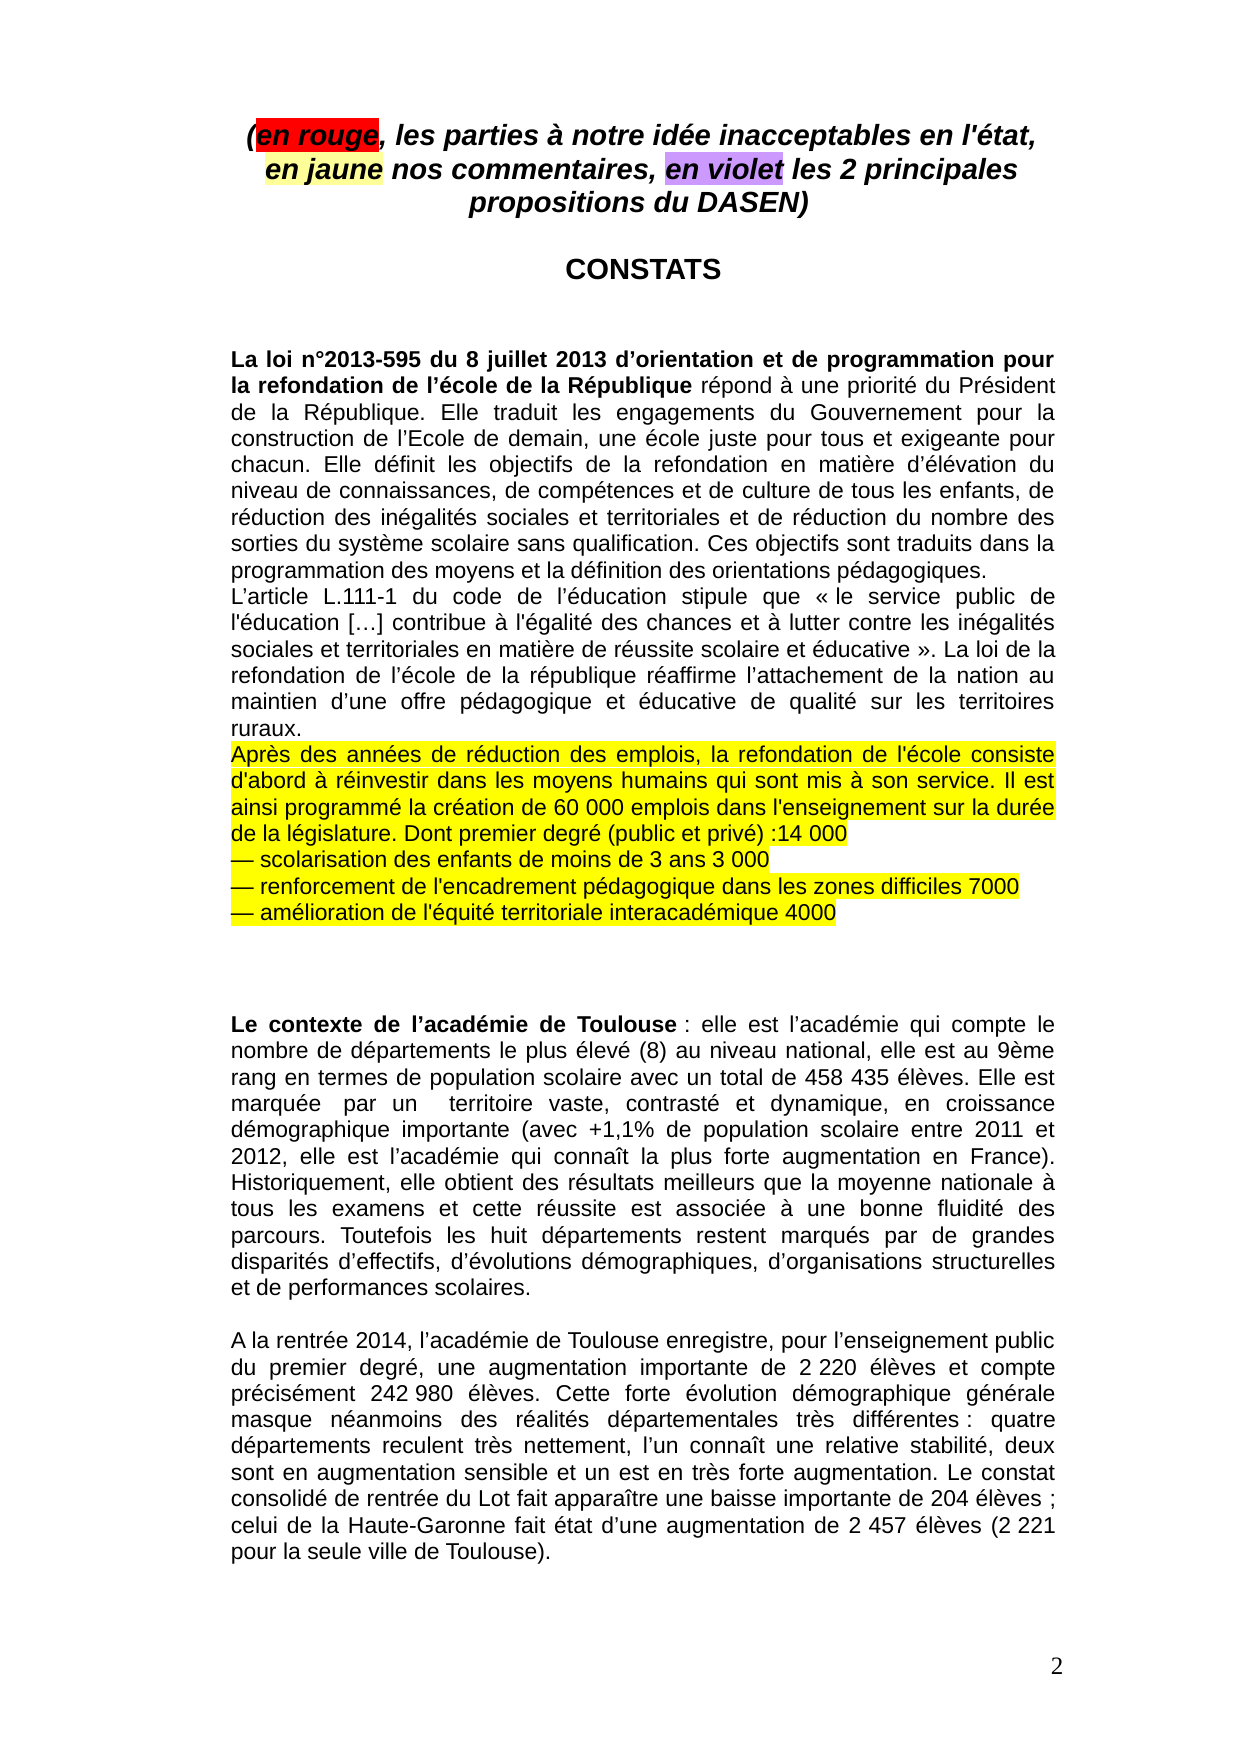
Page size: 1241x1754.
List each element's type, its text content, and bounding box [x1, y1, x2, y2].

text ― amélioration de l'équité territoriale interacadémique 4000 [231, 899, 1056, 926]
text A la rentrée 2014, l’académie de Toulouse enregistre, pour l’enseignement public du premier degré, une augmentation importante de 2 220 élèves et compte précisément 242 980 élèves. Cette forte évolution démographique générale masque néanmoins des réalités départementales très différentes : quatre départements reculent très nettement, l’un connaît une relative stabilité, deux sont en augmentation sensible et un est en très forte augmentation. Le constat consolidé de rentrée du Lot fait apparaître une baisse importante de 204 élèves ; celui de la Haute-Garonne fait état d’une augmentation de 2 457 élèves (2 221 pour la seule ville de Toulouse). [231, 1327, 1056, 1564]
text Après des années de réduction des emplois, la refondation de l'école consiste d'abord à réinvestir dans les moyens humains qui sont mis à son service. Il est ainsi programmé la création de 60 000 emplois dans l'enseignement sur la durée de la législature. Dont premier degré (public et privé) :14 000 [231, 741, 1056, 846]
text (en rouge, les parties à notre idée inacceptables en l'état, en jaune nos commentaires, en violet les 2 principales propositions du DASEN) [231, 118, 1056, 219]
text L’article L.111-1 du code de l’éducation stipule que « le service public de l'éducation […] contribue à l'égalité des chances et à lutter contre les inégalités sociales et territoriales en matière de réussite scolaire et éducative ». La loi de la refondation de l’école de la république réaffirme l’attachement de la nation au maintien d’une offre pédagogique et éducative de qualité sur les territoires ruraux. [231, 583, 1056, 741]
text CONSTATS [231, 252, 1056, 286]
text ― scolarisation des enfants de moins de 3 ans 3 000 [231, 846, 1056, 873]
text Le contexte de l’académie de Toulouse : elle est l’académie qui compte le nombre de départements le plus élevé (8) au niveau national, elle est au 9ème rang en termes de population scolaire avec un total de 458 435 élèves. Elle est marquée par un territoire vaste, contrasté et dynamique, en croissance démographique importante (avec +1,1% de population scolaire entre 2011 et 2012, elle est l’académie qui connaît la plus forte augmentation en France). Historiquement, elle obtient des résultats meilleurs que la moyenne nationale à tous les examens et cette réussite est associée à une bonne fluidité des parcours. Toutefois les huit départements restent marqués par de grandes disparités d’effectifs, d’évolutions démographiques, d’organisations structurelles et de performances scolaires. [231, 1011, 1056, 1301]
text La loi n°2013-595 du 8 juillet 2013 d’orientation et de programmation pour la refondation de l’école de la République répond à une priorité du Président de la République. Elle traduit les engagements du Gouvernement pour la construction de l’Ecole de demain, une école juste pour tous et exigeante pour chacun. Elle définit les objectifs de la refondation en matière d’élévation du niveau de connaissances, de compétences et de culture de tous les enfants, de réduction des inégalités sociales et territoriales et de réduction du nombre des sorties du système scolaire sans qualification. Ces objectifs sont traduits dans la programmation des moyens et la définition des orientations pédagogiques. [231, 346, 1056, 583]
text ― renforcement de l'encadrement pédagogique dans les zones difficiles 7000 [231, 873, 1056, 899]
